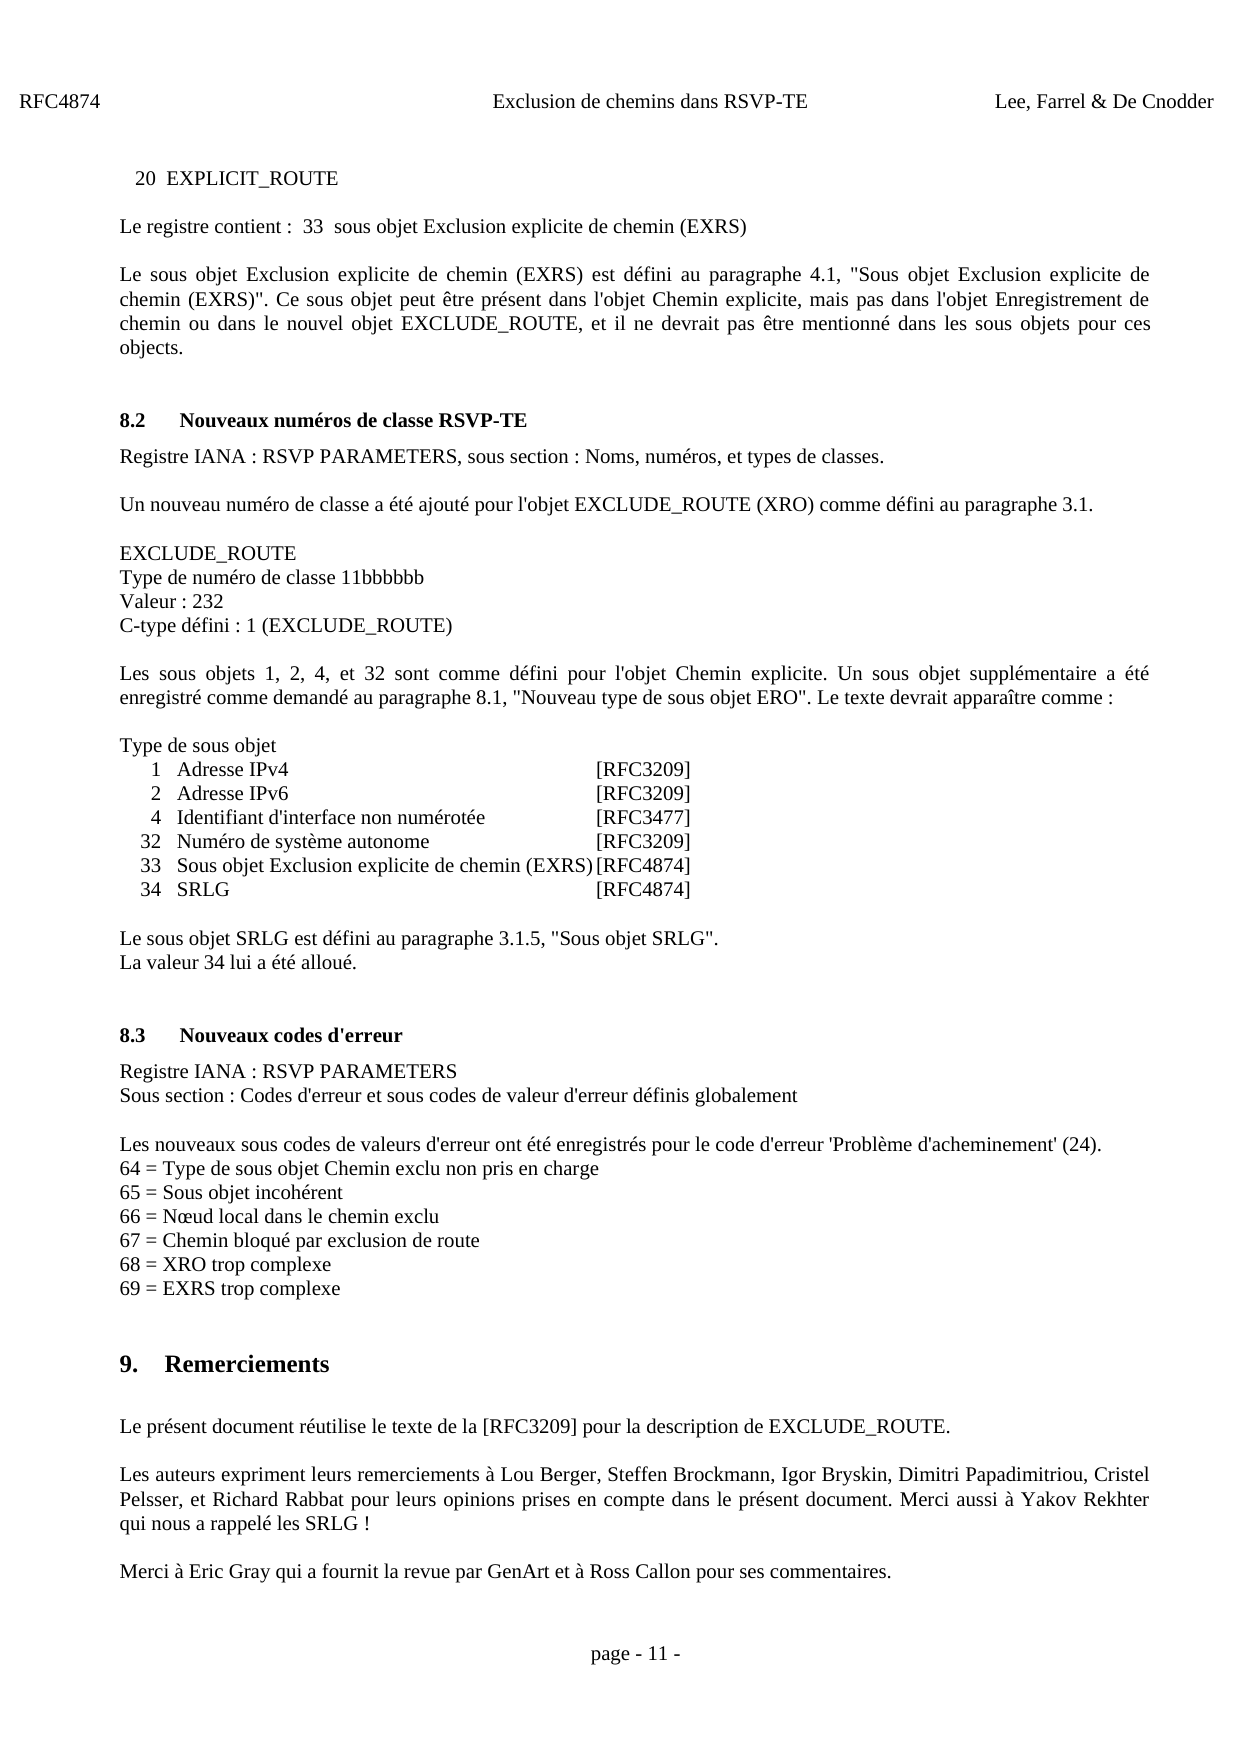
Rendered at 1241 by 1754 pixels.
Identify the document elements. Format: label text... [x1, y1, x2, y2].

text 65 = Sous objet incohérent [119, 1179, 1152, 1204]
text 66 = Nœud local dans le chemin exclu [119, 1204, 1152, 1228]
text 68 = XRO trop complexe [119, 1252, 1152, 1276]
text Les auteurs expriment leurs remerciements à Lou Berger, Steffen Brockmann, Igor Bryskin, Dimitri Papadimitriou, Cristel Pelsser, et Richard Rabbat pour leurs opinions prises en compte dans le présent document. Merci aussi à Yakov Rekhter qui nous a rappelé les SRLG ! [119, 1462, 1152, 1534]
text 2 Adresse IPv6 [RFC3209] [119, 781, 1152, 805]
text Registre IANA : RSVP PARAMETERS [119, 1059, 1152, 1083]
text 69 = EXRS trop complexe [119, 1276, 1152, 1300]
subtitle 8.3 Nouveaux codes d'erreur [119, 1023, 1152, 1047]
text Le registre contient : 33 sous objet Exclusion explicite de chemin (EXRS) [119, 214, 1152, 238]
text Merci à Eric Gray qui a fournit la revue par GenArt et à Ross Callon pour ses commentaires. [119, 1559, 1152, 1583]
text Registre IANA : RSVP PARAMETERS, sous section : Noms, numéros, et types de classes. [119, 444, 1152, 468]
text 67 = Chemin bloqué par exclusion de route [119, 1228, 1152, 1252]
text 4 Identifiant d'interface non numérotée [RFC3477] [119, 805, 1152, 829]
text 20 EXPLICIT_ROUTE [119, 166, 1152, 190]
text 32 Numéro de système autonome [RFC3209] [119, 829, 1152, 853]
text 1 Adresse IPv4 [RFC3209] [119, 757, 1152, 781]
text Le sous objet Exclusion explicite de chemin (EXRS) est défini au paragraphe 4.1, "Sous objet Exclusion explicite de chemin (EXRS)". Ce sous objet peut être présent dans l'objet Chemin explicite, mais pas dans l'objet Enregistrement de chemin ou dans le nouvel objet EXCLUDE_ROUTE, et il ne devrait pas être mentionné dans les sous objets pour ces objects. [119, 262, 1152, 359]
text EXCLUDE_ROUTE [119, 541, 1152, 564]
text Le sous objet SRLG est défini au paragraphe 3.1.5, "Sous objet SRLG". [119, 926, 1152, 949]
text Les sous objets 1, 2, 4, et 32 sont comme défini pour l'objet Chemin explicite. Un sous objet supplémentaire a été enregistré comme demandé au paragraphe 8.1, "Nouveau type de sous objet ERO". Le texte devrait apparaître comme : [119, 661, 1152, 709]
text Type de sous objet [119, 733, 1152, 757]
text C-type défini : 1 (EXCLUDE_ROUTE) [119, 613, 1152, 637]
text 33 Sous objet Exclusion explicite de chemin (EXRS) [RFC4874] [119, 853, 1152, 877]
subtitle 8.2 Nouveaux numéros de classe RSVP-TE [119, 408, 1152, 432]
text Le présent document réutilise le texte de la [RFC3209] pour la description de EXCLUDE_ROUTE. [119, 1414, 1152, 1438]
text La valeur 34 lui a été alloué. [119, 949, 1152, 974]
text Sous section : Codes d'erreur et sous codes de valeur d'erreur définis globalement [119, 1083, 1152, 1107]
text Type de numéro de classe 11bbbbbb [119, 564, 1152, 589]
text Un nouveau numéro de classe a été ajouté pour l'objet EXCLUDE_ROUTE (XRO) comme défini au paragraphe 3.1. [119, 492, 1152, 516]
text 34 SRLG [RFC4874] [119, 877, 1152, 901]
subtitle 9. Remerciements [119, 1349, 1152, 1378]
text Les nouveaux sous codes de valeurs d'erreur ont été enregistrés pour le code d'erreur 'Problème d'acheminement' (24). [119, 1131, 1152, 1156]
text Valeur : 232 [119, 589, 1152, 613]
text 64 = Type de sous objet Chemin exclu non pris en charge [119, 1156, 1152, 1179]
